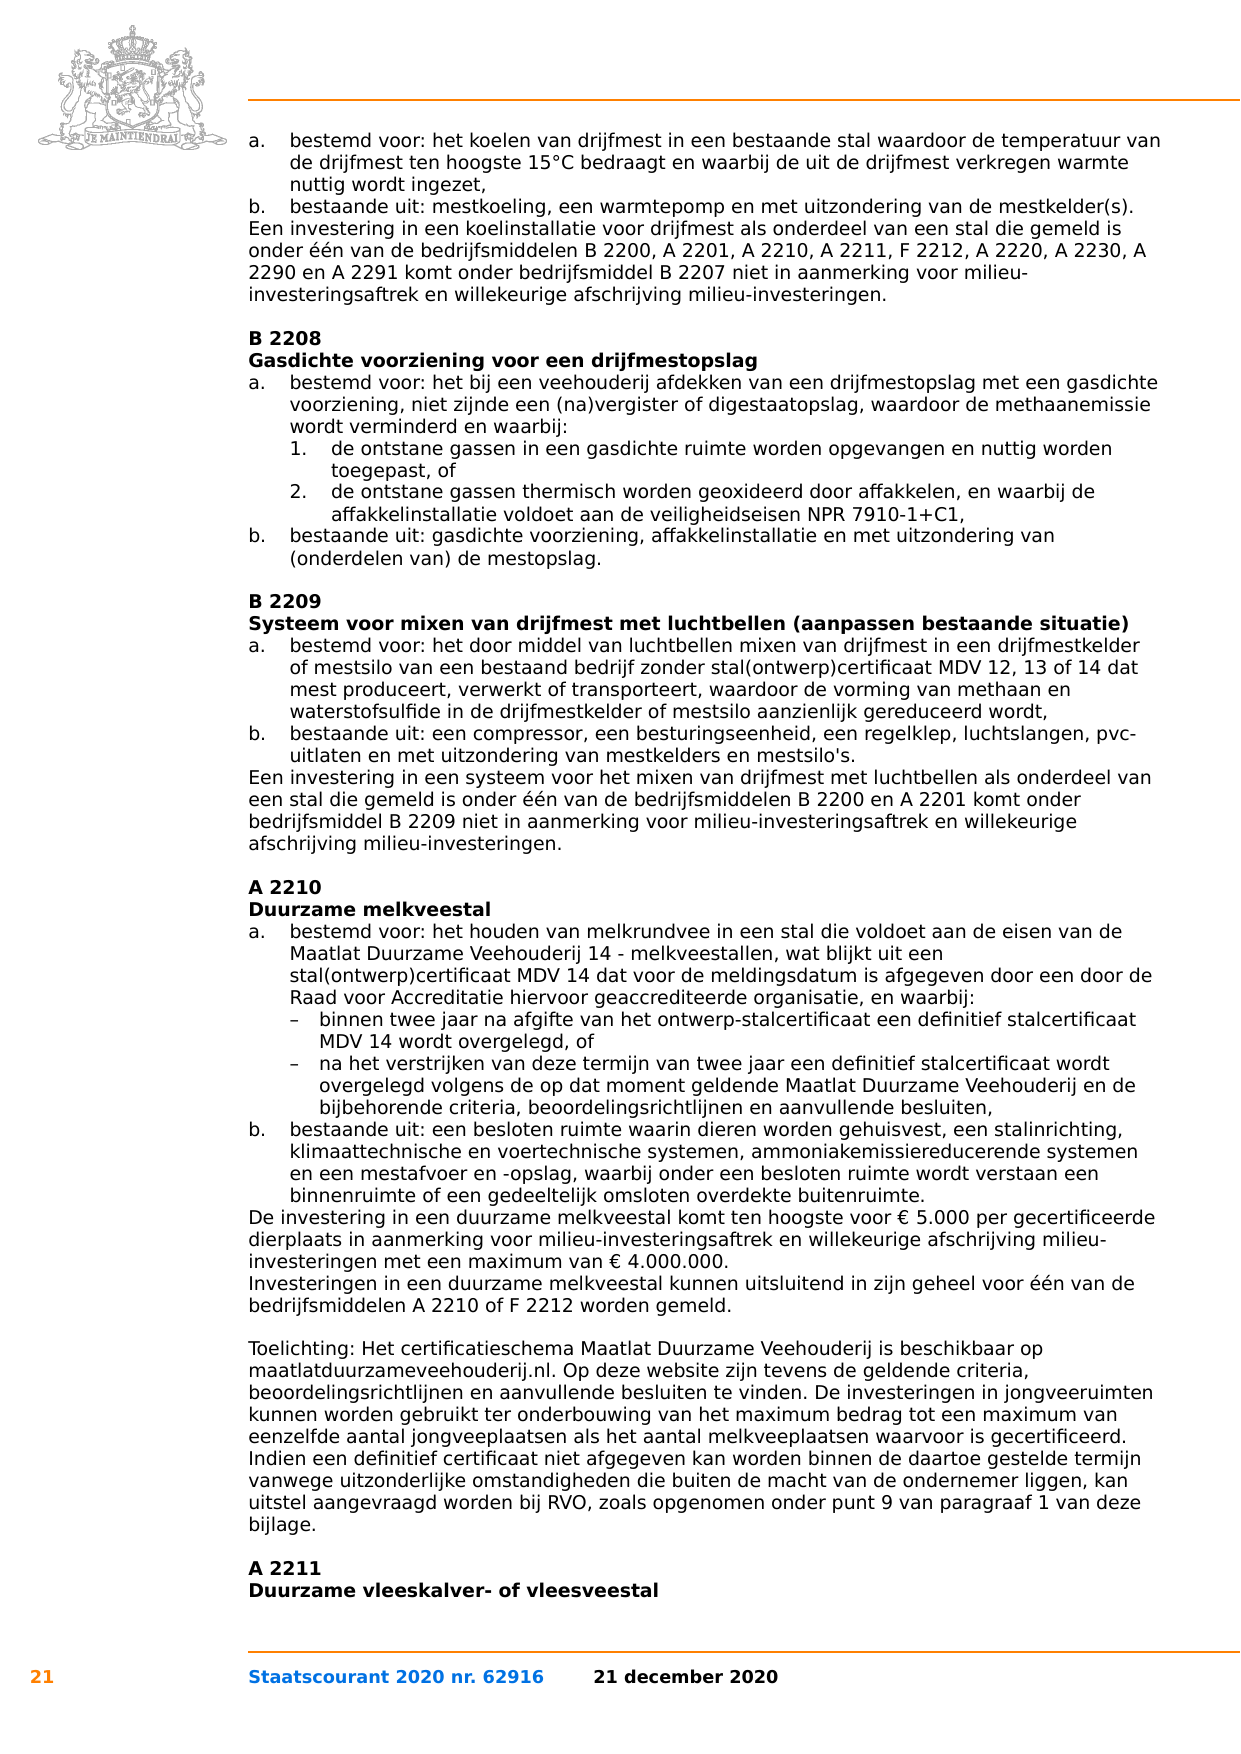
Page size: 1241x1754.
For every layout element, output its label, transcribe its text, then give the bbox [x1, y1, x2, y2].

text A 2211 [248, 1558, 1163, 1580]
text Duurzame melkveestal [248, 899, 1163, 921]
text 2. de ontstane gassen thermisch worden geoxideerd door affakkelen, en waarbij de affakkelinstallatie voldoet aan de veiligheidseisen NPR 7910-1+C1, [289, 481, 1163, 525]
text B 2208 [248, 328, 1163, 349]
text a. bestemd voor: het koelen van drijfmest in een bestaande stal waardoor de temperatuur van de drijfmest ten hoogste 15°C bedraagt en waarbij de uit de drijfmest verkregen warmte nuttig wordt ingezet, [248, 130, 1163, 196]
text De investering in een duurzame melkveestal komt ten hoogste voor € 5.000 per gecertificeerde dierplaats in aanmerking voor milieu-investeringsaftrek en willekeurige afschrijving milieu-investeringen met een maximum van € 4.000.000. [248, 1207, 1163, 1272]
text Toelichting: Het certificatieschema Maatlat Duurzame Veehouderij is beschikbaar op maatlatduurzameveehouderij.nl. Op deze website zijn tevens de geldende criteria, beoordelingsrichtlijnen en aanvullende besluiten te vinden. De investeringen in jongveeruimten kunnen worden gebruikt ter onderbouwing van het maximum bedrag tot een maximum van eenzelfde aantal jongveeplaatsen als het aantal melkveeplaatsen waarvoor is gecertificeerd. [248, 1338, 1163, 1448]
text b. bestaande uit: gasdichte voorziening, affakkelinstallatie en met uitzondering van (onderdelen van) de mestopslag. [248, 525, 1163, 569]
text b. bestaande uit: een besloten ruimte waarin dieren worden gehuisvest, een stalinrichting, klimaattechnische en voertechnische systemen, ammoniakemissiereducerende systemen en een mestafvoer en -opslag, waarbij onder een besloten ruimte wordt verstaan een binnenruimte of een gedeeltelijk omsloten overdekte buitenruimte. [248, 1119, 1163, 1207]
text 1. de ontstane gassen in een gasdichte ruimte worden opgevangen en nuttig worden toegepast, of [289, 437, 1163, 481]
text Systeem voor mixen van drijfmest met luchtbellen (aanpassen bestaande situatie) [248, 613, 1163, 635]
picture [38, 25, 227, 150]
text a. bestemd voor: het bij een veehouderij afdekken van een drijfmestopslag met een gasdichte voorziening, niet zijnde een (na)vergister of digestaatopslag, waardoor de methaanemissie wordt verminderd en waarbij: [248, 372, 1163, 437]
text Indien een definitief certificaat niet afgegeven kan worden binnen de daartoe gestelde termijn vanwege uitzonderlijke omstandigheden die buiten de macht van de ondernemer liggen, kan uitstel aangevraagd worden bij RVO, zoals opgenomen onder punt 9 van paragraaf 1 van deze bijlage. [248, 1448, 1163, 1536]
text a. bestemd voor: het houden van melkrundvee in een stal die voldoet aan de eisen van de Maatlat Duurzame Veehouderij 14 - melkveestallen, wat blijkt uit een stal(ontwerp)certificaat MDV 14 dat voor de meldingsdatum is afgegeven door een door de Raad voor Accreditatie hiervoor geaccrediteerde organisatie, en waarbij: [248, 921, 1163, 1009]
text Een investering in een koelinstallatie voor drijfmest als onderdeel van een stal die gemeld is onder één van de bedrijfsmiddelen B 2200, A 2201, A 2210, A 2211, F 2212, A 2220, A 2230, A 2290 en A 2291 komt onder bedrijfsmiddel B 2207 niet in aanmerking voor milieu-investeringsaftrek en willekeurige afschrijving milieu-investeringen. [248, 218, 1163, 306]
text A 2210 [248, 877, 1163, 899]
text b. bestaande uit: een compressor, een besturingseenheid, een regelklep, luchtslangen, pvc-uitlaten en met uitzondering van mestkelders en mestsilo's. [248, 723, 1163, 767]
text Gasdichte voorziening voor een drijfmestopslag [248, 349, 1163, 372]
text b. bestaande uit: mestkoeling, een warmtepomp en met uitzondering van de mestkelder(s). [248, 196, 1163, 218]
text Een investering in een systeem voor het mixen van drijfmest met luchtbellen als onderdeel van een stal die gemeld is onder één van de bedrijfsmiddelen B 2200 en A 2201 komt onder bedrijfsmiddel B 2209 niet in aanmerking voor milieu-investeringsaftrek en willekeurige afschrijving milieu-investeringen. [248, 767, 1163, 855]
text – na het verstrijken van deze termijn van twee jaar een definitief stalcertificaat wordt overgelegd volgens de op dat moment geldende Maatlat Duurzame Veehouderij en de bijbehorende criteria, beoordelingsrichtlijnen en aanvullende besluiten, [289, 1053, 1163, 1119]
text – binnen twee jaar na afgifte van het ontwerp-stalcertificaat een definitief stalcertificaat MDV 14 wordt overgelegd, of [289, 1009, 1163, 1053]
text B 2209 [248, 591, 1163, 613]
text Investeringen in een duurzame melkveestal kunnen uitsluitend in zijn geheel voor één van de bedrijfsmiddelen A 2210 of F 2212 worden gemeld. [248, 1272, 1163, 1316]
text a. bestemd voor: het door middel van luchtbellen mixen van drijfmest in een drijfmestkelder of mestsilo van een bestaand bedrijf zonder stal(ontwerp)certificaat MDV 12, 13 of 14 dat mest produceert, verwerkt of transporteert, waardoor de vorming van methaan en waterstofsulfide in de drijfmestkelder of mestsilo aanzienlijk gereduceerd wordt, [248, 635, 1163, 723]
text Duurzame vleeskalver- of vleesveestal [248, 1580, 1163, 1602]
